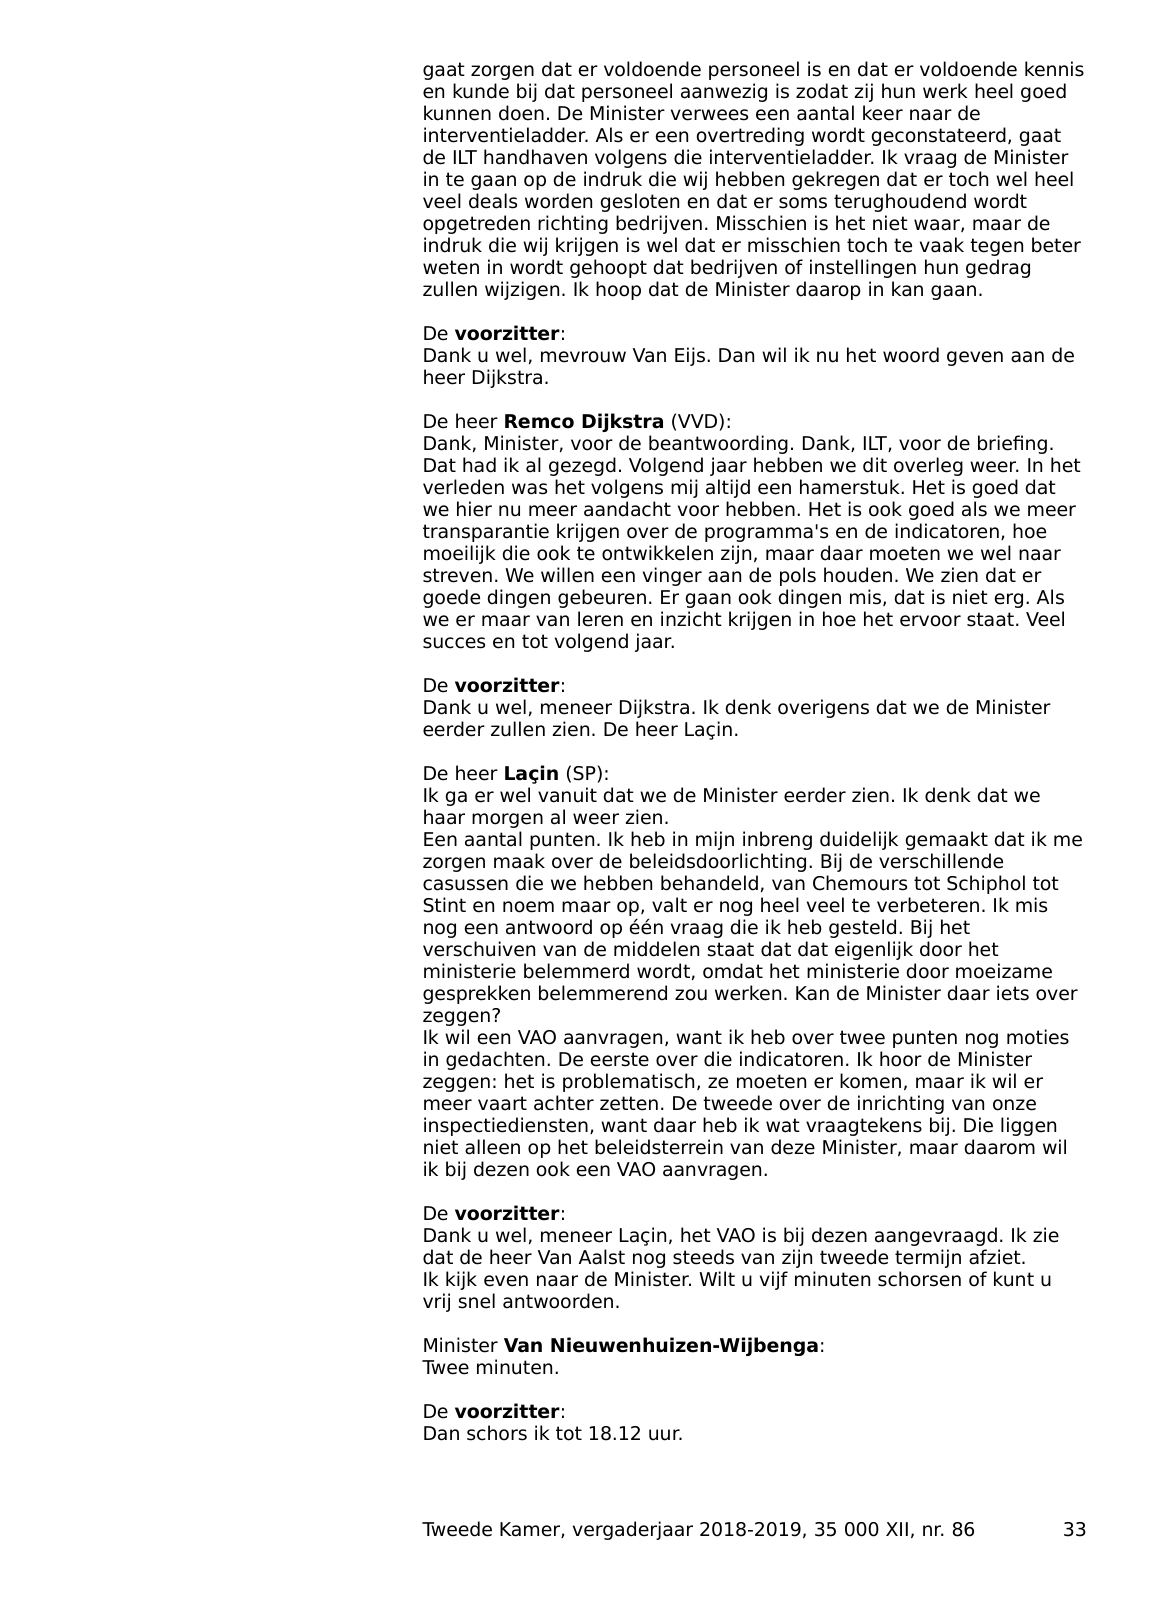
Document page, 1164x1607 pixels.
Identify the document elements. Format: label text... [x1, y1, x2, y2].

text Twee minuten. [422, 1357, 1087, 1379]
text De heer Laçin (SP): [422, 763, 1087, 785]
text Minister Van Nieuwenhuizen-Wijbenga: [422, 1335, 1087, 1357]
text De heer Remco Dijkstra (VVD): [422, 411, 1087, 433]
text Ik kijk even naar de Minister. Wilt u vijf minuten schorsen of kunt u vrij snel antwoorden. [422, 1269, 1087, 1313]
text De voorzitter: [422, 675, 1087, 697]
text Dank, Minister, voor de beantwoording. Dank, ILT, voor de briefing. Dat had ik al gezegd. Volgend jaar hebben we dit overleg weer. In het verleden was het volgens mij altijd een hamerstuk. Het is goed dat we hier nu meer aandacht voor hebben. Het is ook goed als we meer transparantie krijgen over de programma's en de indicatoren, hoe moeilijk die ook te ontwikkelen zijn, maar daar moeten we wel naar streven. We willen een vinger aan de pols houden. We zien dat er goede dingen gebeuren. Er gaan ook dingen mis, dat is niet erg. Als we er maar van leren en inzicht krijgen in hoe het ervoor staat. Veel succes en tot volgend jaar. [422, 433, 1087, 653]
text Ik wil een VAO aanvragen, want ik heb over twee punten nog moties in gedachten. De eerste over die indicatoren. Ik hoor de Minister zeggen: het is problematisch, ze moeten er komen, maar ik wil er meer vaart achter zetten. De tweede over de inrichting van onze inspectiediensten, want daar heb ik wat vraagtekens bij. Die liggen niet alleen op het beleidsterrein van deze Minister, maar daarom wil ik bij dezen ook een VAO aanvragen. [422, 1027, 1087, 1181]
text Dan schors ik tot 18.12 uur. [422, 1423, 1087, 1445]
text Dank u wel, meneer Dijkstra. Ik denk overigens dat we de Minister eerder zullen zien. De heer Laçin. [422, 697, 1087, 741]
text Dank u wel, meneer Laçin, het VAO is bij dezen aangevraagd. Ik zie dat de heer Van Aalst nog steeds van zijn tweede termijn afziet. [422, 1225, 1087, 1269]
text Ik ga er wel vanuit dat we de Minister eerder zien. Ik denk dat we haar morgen al weer zien. [422, 785, 1087, 829]
text gaat zorgen dat er voldoende personeel is en dat er voldoende kennis en kunde bij dat personeel aanwezig is zodat zij hun werk heel goed kunnen doen. De Minister verwees een aantal keer naar de interventieladder. Als er een overtreding wordt geconstateerd, gaat de ILT handhaven volgens die interventieladder. Ik vraag de Minister in te gaan op de indruk die wij hebben gekregen dat er toch wel heel veel deals worden gesloten en dat er soms terughoudend wordt opgetreden richting bedrijven. Misschien is het niet waar, maar de indruk die wij krijgen is wel dat er misschien toch te vaak tegen beter weten in wordt gehoopt dat bedrijven of instellingen hun gedrag zullen wijzigen. Ik hoop dat de Minister daarop in kan gaan. [422, 59, 1087, 301]
text De voorzitter: [422, 1401, 1087, 1423]
text De voorzitter: [422, 1203, 1087, 1225]
text Dank u wel, mevrouw Van Eijs. Dan wil ik nu het woord geven aan de heer Dijkstra. [422, 345, 1087, 389]
text De voorzitter: [422, 323, 1087, 345]
text Een aantal punten. Ik heb in mijn inbreng duidelijk gemaakt dat ik me zorgen maak over de beleidsdoorlichting. Bij de verschillende casussen die we hebben behandeld, van Chemours tot Schiphol tot Stint en noem maar op, valt er nog heel veel te verbeteren. Ik mis nog een antwoord op één vraag die ik heb gesteld. Bij het verschuiven van de middelen staat dat dat eigenlijk door het ministerie belemmerd wordt, omdat het ministerie door moeizame gesprekken belemmerend zou werken. Kan de Minister daar iets over zeggen? [422, 829, 1087, 1027]
